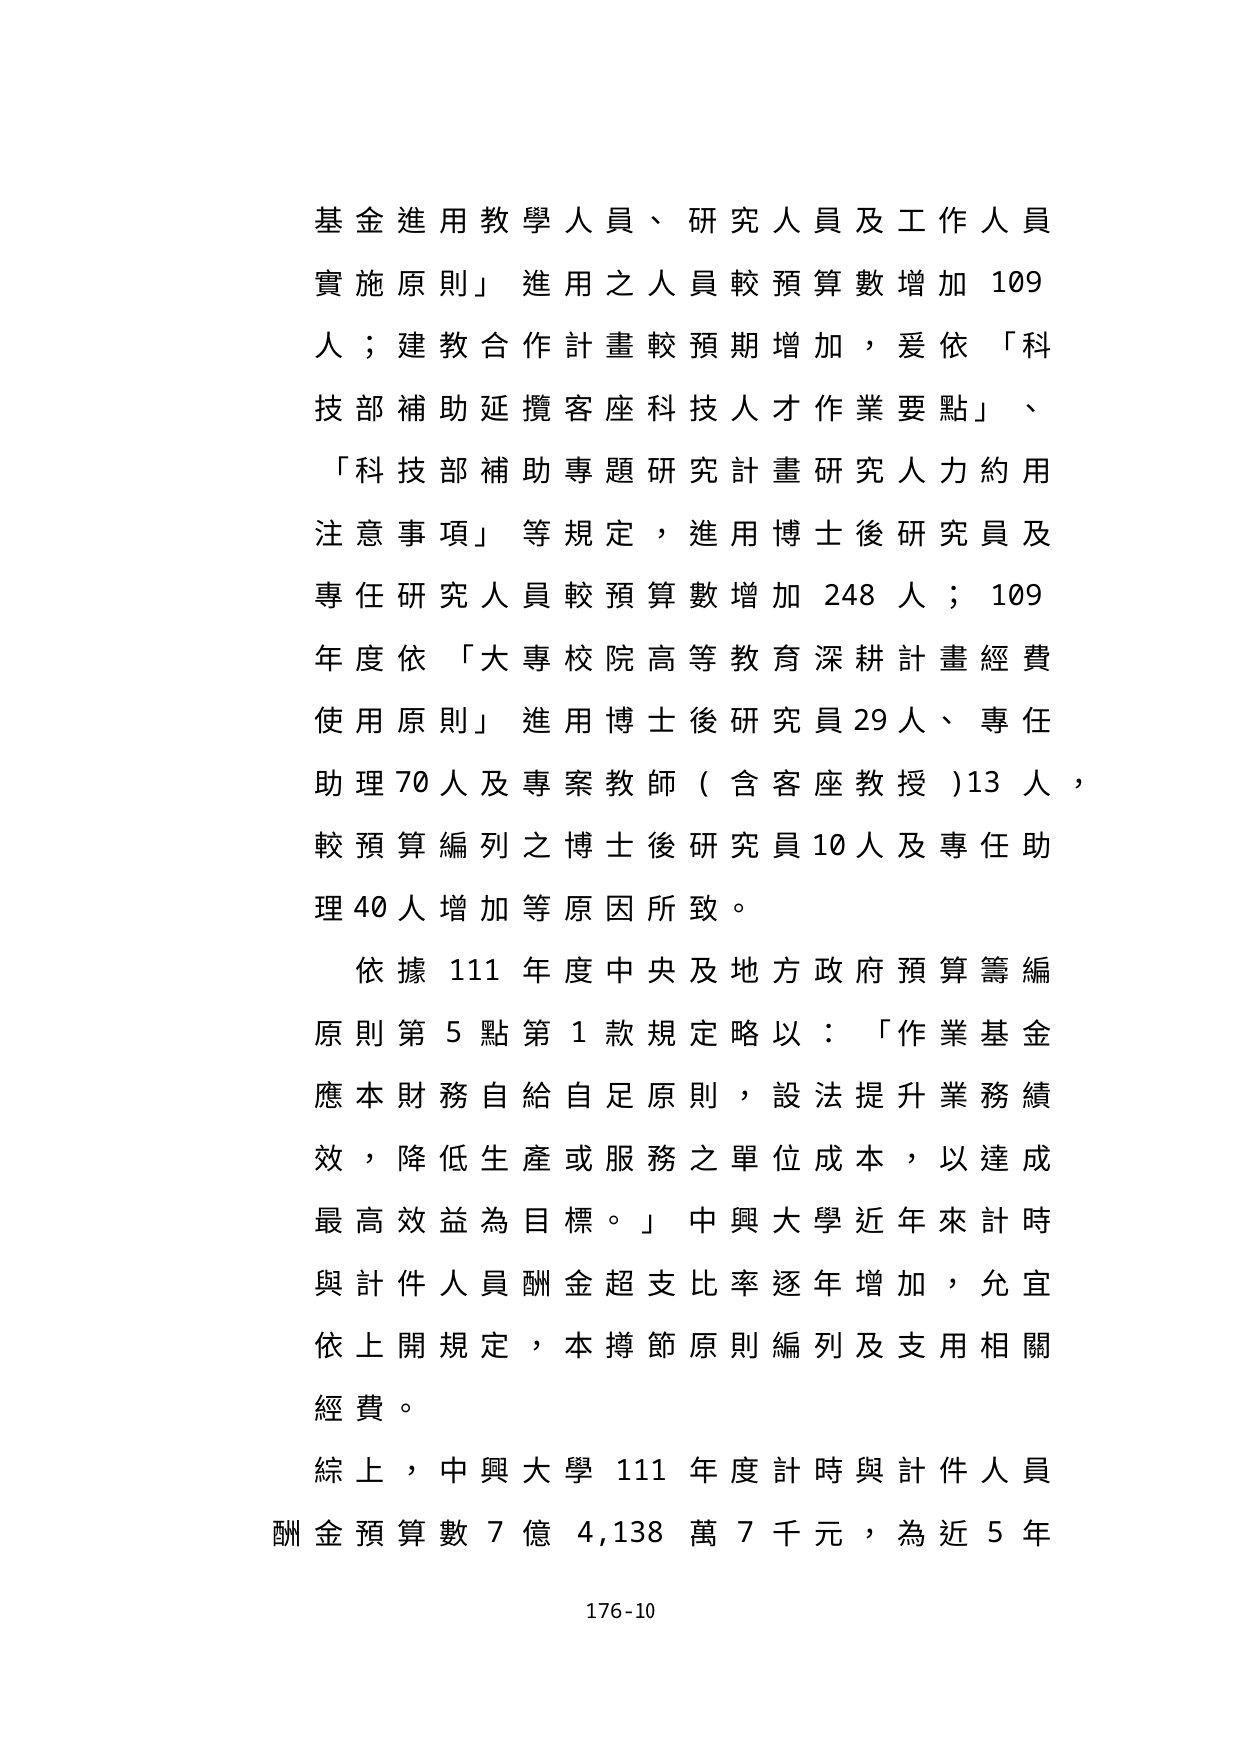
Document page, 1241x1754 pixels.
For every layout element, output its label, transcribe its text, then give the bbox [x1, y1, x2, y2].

text 綜上，中興大學111年度計時與計件人員酬金預算數7億4,138萬7千元，為近5年 [242, 1427, 1058, 1552]
text 依據111年度中央及地方政府預算籌編原則第5點第1款規定略以：「作業基金應本財務自給自足原則，設法提升業務績效，降低生產或服務之單位成本，以達成最高效益為目標。」中興大學近年來計時與計件人員酬金超支比率逐年增加，允宜依上開規定，本撙節原則編列及支用相關經費。 [271, 927, 1058, 1427]
text 由上可知，近年來計時與計件人員酬金年年超支，且超支幅度約4成至6成，據中興大學說明本項經費超支原因，以109年度為例，主要係因：依「國立大學校務基金進用教學人員、研究人員及工作人員實施原則」進用之人員較預算數增加109人；建教合作計畫較預期增加，爰依「科技部補助延攬客座科技人才作業要點」、「科技部補助專題研究計畫研究人力約用注意事項」等規定，進用博士後研究員及專任研究人員較預算數增加248人；109年度依「大專校院高等教育深耕計畫經費使用原則」進用博士後研究員29人、專任助理70人及專案教師(含客座教授)13人，較預算編列之博士後研究員10人及專任助理40人增加等原因所致。 [271, 177, 1058, 927]
